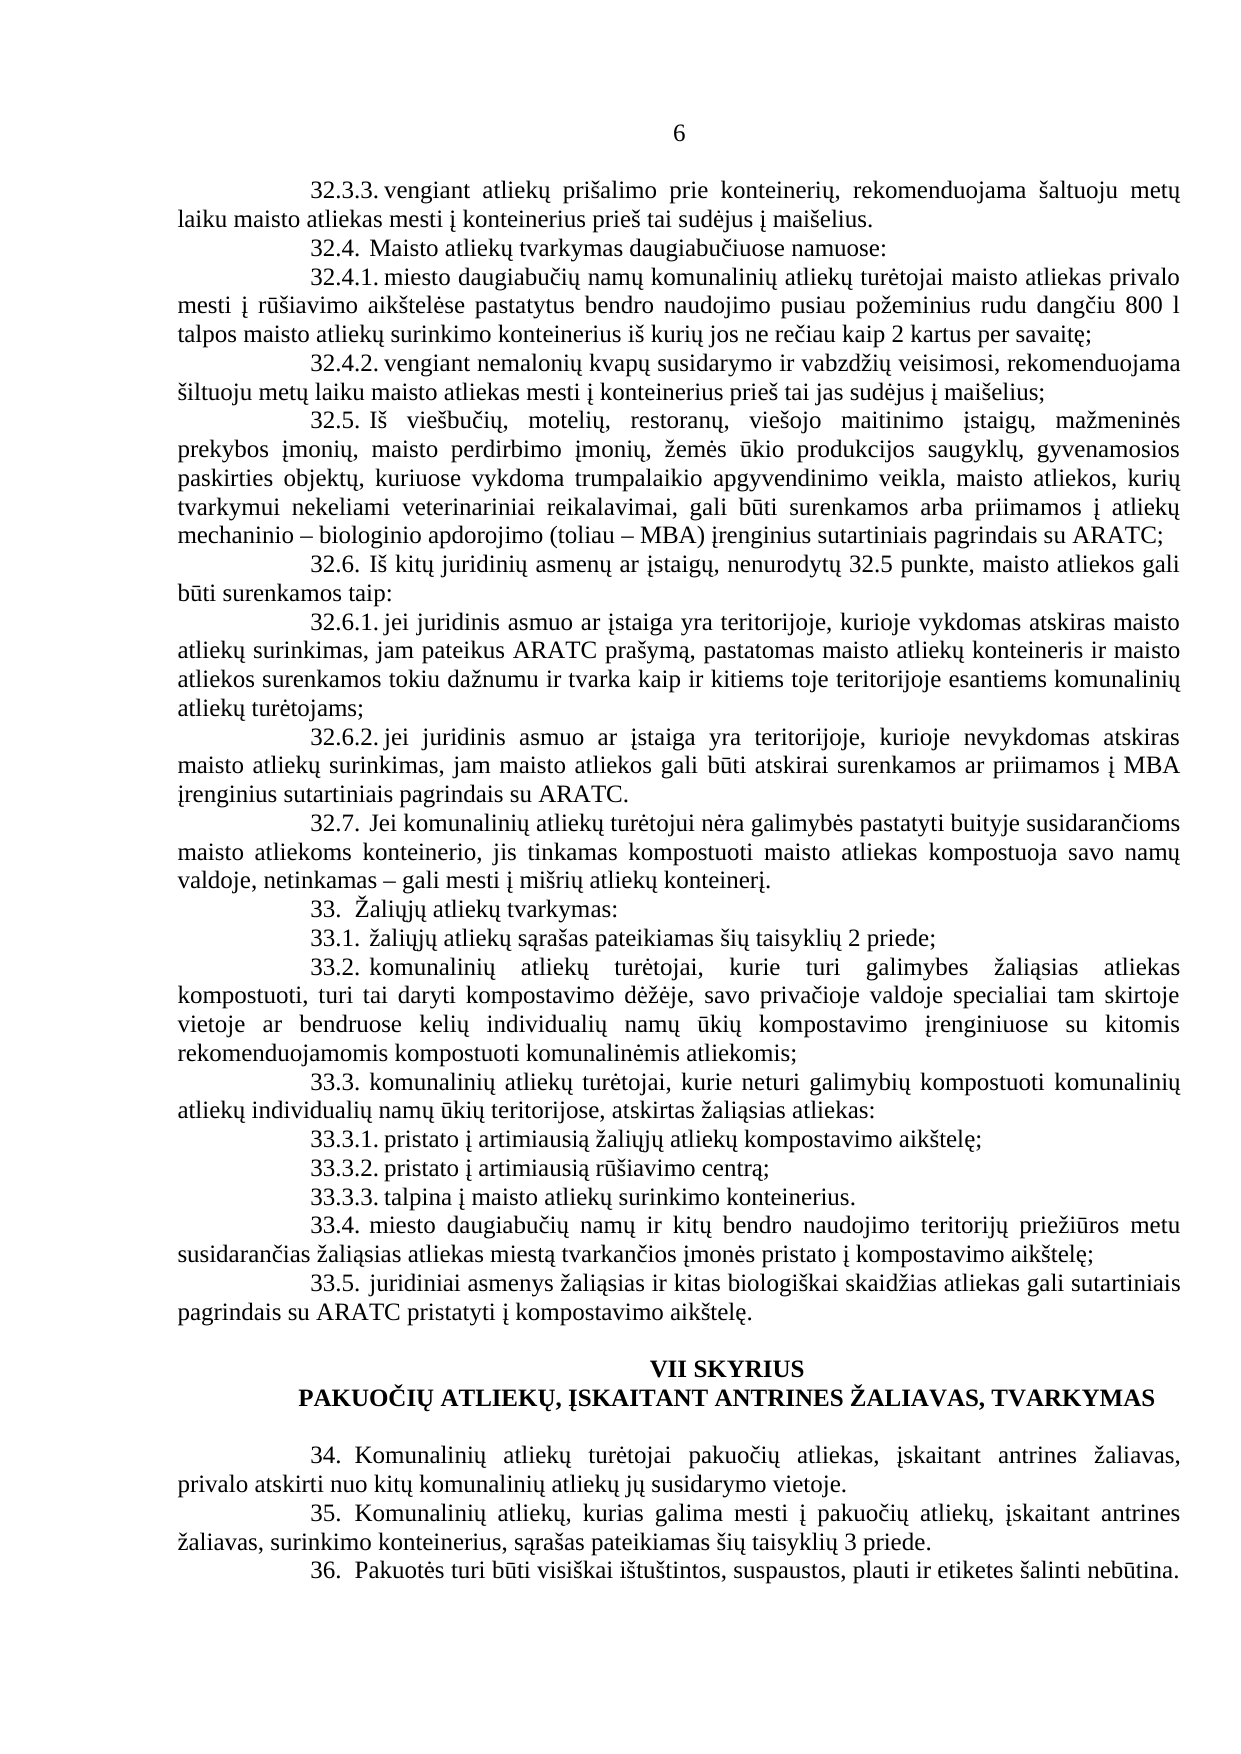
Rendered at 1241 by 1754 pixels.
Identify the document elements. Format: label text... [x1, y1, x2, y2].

text 33.2. komunalinių atliekų turėtojai, kurie turi galimybes žaliąsias atliekas kompostuoti, turi tai daryti kompostavimo dėžėje, savo privačioje valdoje specialiai tam skirtoje vietoje ar bendruose kelių individualių namų ūkių kompostavimo įrenginiuose su kitomis rekomenduojamomis kompostuoti komunalinėmis atliekomis; [177, 952, 1181, 1067]
text 36. Pakuotės turi būti visiškai ištuštintos, suspaustos, plauti ir etiketes šalinti nebūtina. [177, 1556, 1181, 1584]
text 32.6. Iš kitų juridinių asmenų ar įstaigų, nenurodytų 32.5 punkte, maisto atliekos gali būti surenkamos taip: [177, 549, 1181, 607]
text 32.7. Jei komunalinių atliekų turėtojui nėra galimybės pastatyti buityje susidarančioms maisto atliekoms konteinerio, jis tinkamas kompostuoti maisto atliekas kompostuoja savo namų valdoje, netinkamas – gali mesti į mišrių atliekų konteinerį. [177, 808, 1181, 894]
text 32.5. Iš viešbučių, motelių, restoranų, viešojo maitinimo įstaigų, mažmeninės prekybos įmonių, maisto perdirbimo įmonių, žemės ūkio produkcijos saugyklų, gyvenamosios paskirties objektų, kuriuose vykdoma trumpalaikio apgyvendinimo veikla, maisto atliekos, kurių tvarkymui nekeliami veterinariniai reikalavimai, gali būti surenkamos arba priimamos į atliekų mechaninio – biologinio apdorojimo (toliau – MBA) įrenginius sutartiniais pagrindais su ARATC; [177, 406, 1181, 549]
text 32.3.3. vengiant atliekų prišalimo prie konteinerių, rekomenduojama šaltuoju metų laiku maisto atliekas mesti į konteinerius prieš tai sudėjus į maišelius. [177, 176, 1181, 233]
text 34. Komunalinių atliekų turėtojai pakuočių atliekas, įskaitant antrines žaliavas, privalo atskirti nuo kitų komunalinių atliekų jų susidarymo vietoje. [177, 1441, 1181, 1498]
text 33.3. komunalinių atliekų turėtojai, kurie neturi galimybių kompostuoti komunalinių atliekų individualių namų ūkių teritorijose, atskirtas žaliąsias atliekas: [177, 1067, 1181, 1124]
text VII SKYRIUS [273, 1354, 1181, 1383]
text 33. Žaliųjų atliekų tvarkymas: [177, 894, 1181, 923]
text 32.6.2. jei juridinis asmuo ar įstaiga yra teritorijoje, kurioje nevykdomas atskiras maisto atliekų surinkimas, jam maisto atliekos gali būti atskirai surenkamos ar priimamos į MBA įrenginius sutartiniais pagrindais su ARATC. [177, 722, 1181, 808]
text 33.5. juridiniai asmenys žaliąsias ir kitas biologiškai skaidžias atliekas gali sutartiniais pagrindais su ARATC pristatyti į kompostavimo aikštelę. [177, 1268, 1181, 1326]
text 32.4.2. vengiant nemalonių kvapų susidarymo ir vabzdžių veisimosi, rekomenduojama šiltuoju metų laiku maisto atliekas mesti į konteinerius prieš tai jas sudėjus į maišelius; [177, 348, 1181, 406]
text 32.4. Maisto atliekų tvarkymas daugiabučiuose namuose: [177, 233, 1181, 262]
text 32.4.1. miesto daugiabučių namų komunalinių atliekų turėtojai maisto atliekas privalo mesti į rūšiavimo aikštelėse pastatytus bendro naudojimo pusiau požeminius rudu dangčiu 800 l talpos maisto atliekų surinkimo konteinerius iš kurių jos ne rečiau kaip 2 kartus per savaitę; [177, 262, 1181, 348]
text 32.6.1. jei juridinis asmuo ar įstaiga yra teritorijoje, kurioje vykdomas atskiras maisto atliekų surinkimas, jam pateikus ARATC prašymą, pastatomas maisto atliekų konteineris ir maisto atliekos surenkamos tokiu dažnumu ir tvarka kaip ir kitiems toje teritorijoje esantiems komunalinių atliekų turėtojams; [177, 607, 1181, 722]
text 33.3.2. pristato į artimiausią rūšiavimo centrą; [177, 1153, 1181, 1182]
text PAKUOČIŲ ATLIEKŲ, ĮSKAITANT ANTRINES ŽALIAVAS, TVARKYMAS [273, 1383, 1181, 1412]
text 33.4. miesto daugiabučių namų ir kitų bendro naudojimo teritorijų priežiūros metu susidarančias žaliąsias atliekas miestą tvarkančios įmonės pristato į kompostavimo aikštelę; [177, 1211, 1181, 1268]
text 33.3.3. talpina į maisto atliekų surinkimo konteinerius. [177, 1182, 1181, 1211]
text 33.1. žaliųjų atliekų sąrašas pateikiamas šių taisyklių 2 priede; [177, 923, 1181, 952]
text 35. Komunalinių atliekų, kurias galima mesti į pakuočių atliekų, įskaitant antrines žaliavas, surinkimo konteinerius, sąrašas pateikiamas šių taisyklių 3 priede. [177, 1498, 1181, 1556]
text 33.3.1. pristato į artimiausią žaliųjų atliekų kompostavimo aikštelę; [177, 1124, 1181, 1153]
